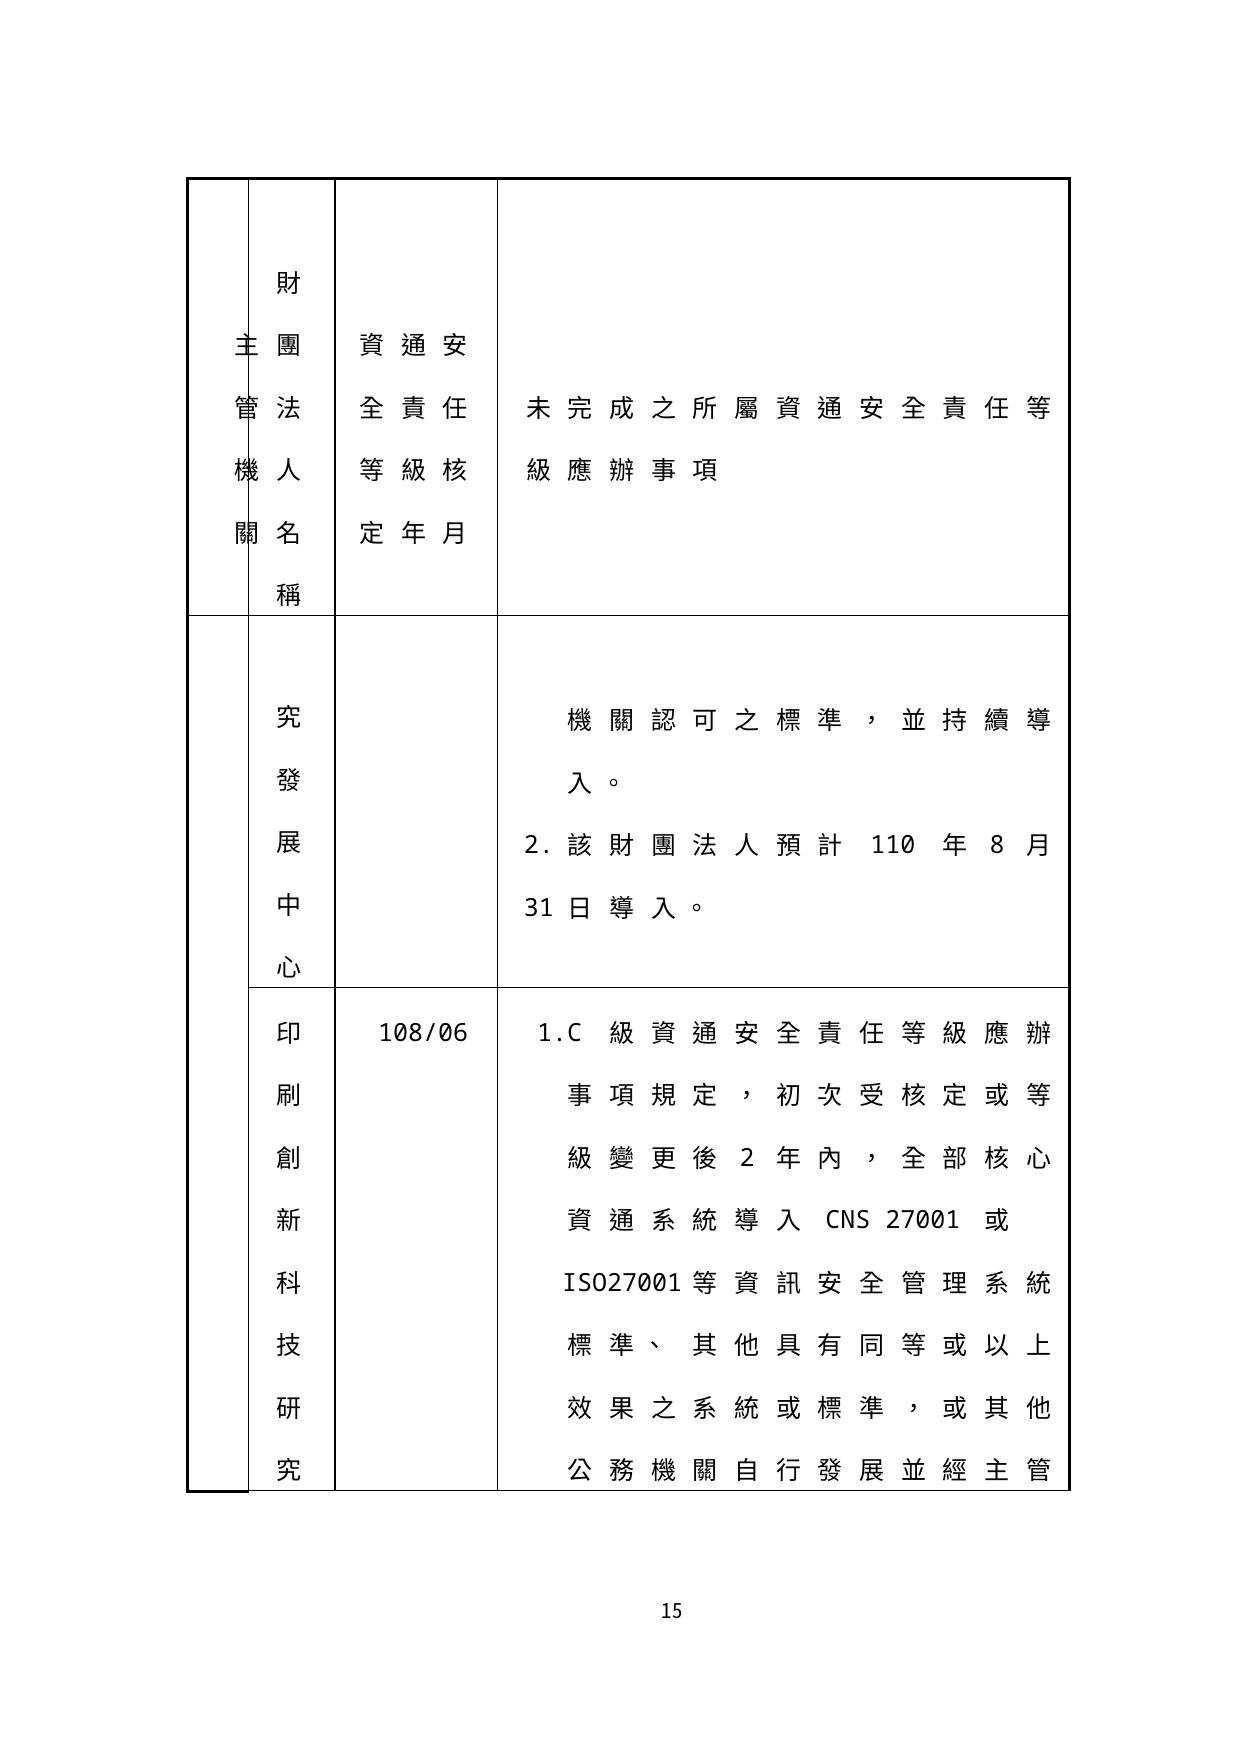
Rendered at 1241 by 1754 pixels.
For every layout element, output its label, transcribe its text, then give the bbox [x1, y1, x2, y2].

table_header 未完成之所屬資通安全責任等級應辦事項 [498, 180, 1068, 615]
table_cell 印刷創新科技研究 [249, 988, 334, 1490]
table_cell 經濟部 [189, 616, 248, 1490]
table_header 資通安全責任等級核定年月 [336, 180, 497, 615]
table_cell [336, 616, 497, 987]
table_cell 石材暨資源產業研究發展中心 [249, 616, 334, 987]
table_cell 1.C級資通安全責任等級應辦事項規定，初次受核定或等級變更後2年內，全部核心資通系統導入CNS 27001或ISO27001等資訊安全管理系統標準、其他具有同等或以上效果之系統或標準，或其他公務機關自行發展並經主管 [498, 988, 1068, 1490]
table_header 財團法人名稱 [249, 180, 334, 615]
table_header 主管機關 [189, 180, 248, 615]
table_cell 機關認可之標準，並持續導入。 2.該財團法人預計110年8月31日導入。 [498, 616, 1068, 987]
table_cell 108/06 [336, 988, 497, 1490]
